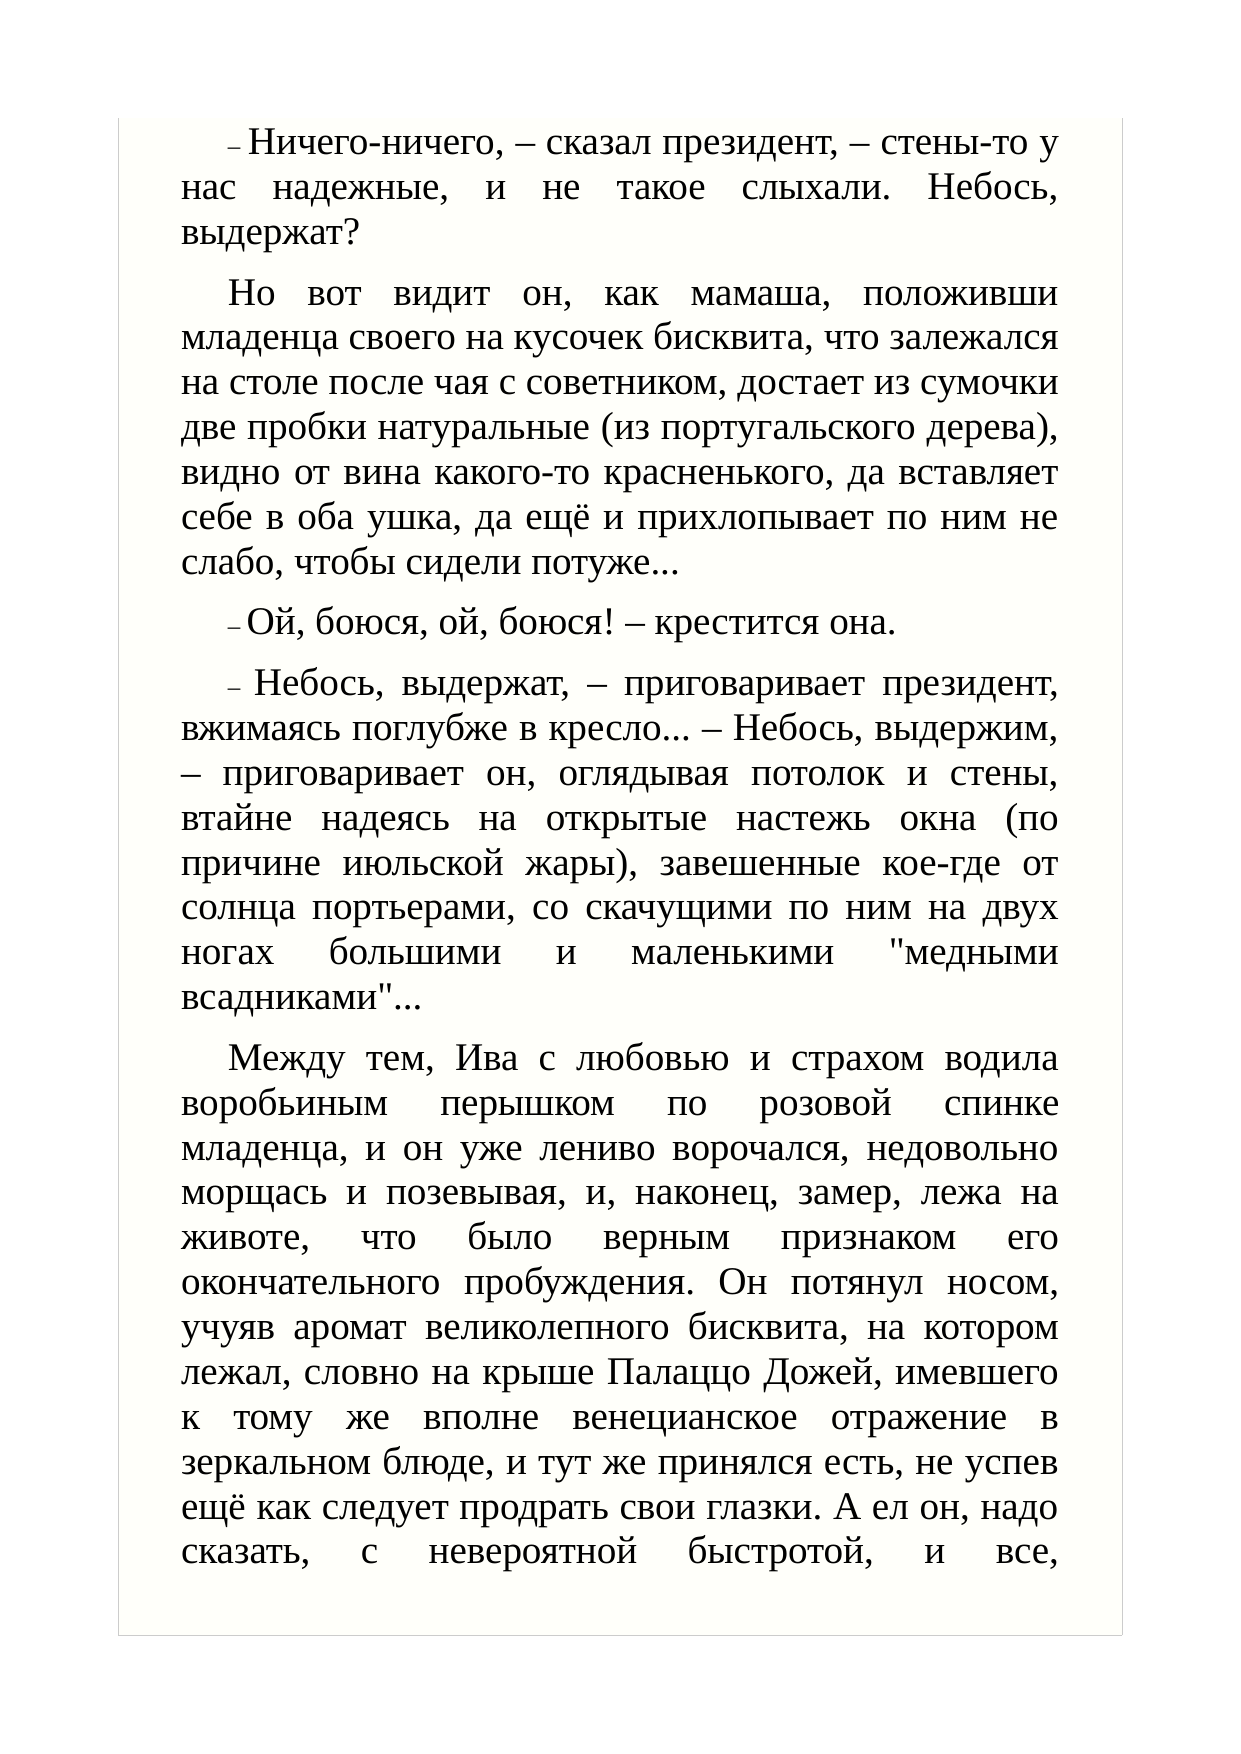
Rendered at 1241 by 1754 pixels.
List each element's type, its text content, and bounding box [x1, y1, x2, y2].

text Между тем, Ива с любовью и страхом водила воробьиным перышком по розовой спинке младенца, и он уже лениво ворочался, недовольно морщась и позевывая, и, наконец, замер, лежа на животе, что было верным признаком его окончательного пробуждения. Он потянул носом, учуяв аромат великолепного бисквита, на котором лежал, словно на крыше Палаццо Дожей, имевшего к тому же вполне венецианское отражение в зеркальном блюде, и тут же принялся есть, не успев ещё как следует продрать свои глазки. А ел он, надо сказать, с невероятной быстротой, и все, [119, 1034, 1122, 1635]
text – Ой, боюся, ой, боюся! – крестится она. [119, 598, 1122, 643]
text Но вот видит он, как мамаша, положивши младенца своего на кусочек бисквита, что залежался на столе после чая с советником, достает из сумочки две пробки натуральные (из португальского дерева), видно от вина какого-то красненького, да вставляет себе в оба ушка, да ещё и прихлопывает по ним не слабо, чтобы сидели потуже... [119, 268, 1122, 583]
text – Небось, выдержат, – приговаривает президент, вжимаясь поглубже в кресло... – Небось, выдержим, – приговаривает он, оглядывая потолок и стены, втайне надеясь на открытые настежь окна (по причине июльской жары), завешенные кое-где от солнца портьерами, со скачущими по ним на двух ногах большими и маленькими "медными всадниками"... [119, 659, 1122, 1018]
text – Ничего-ничего, – сказал президент, – стены-то у нас надежные, и не такое слыхали. Небось, выдержат? [119, 118, 1122, 253]
